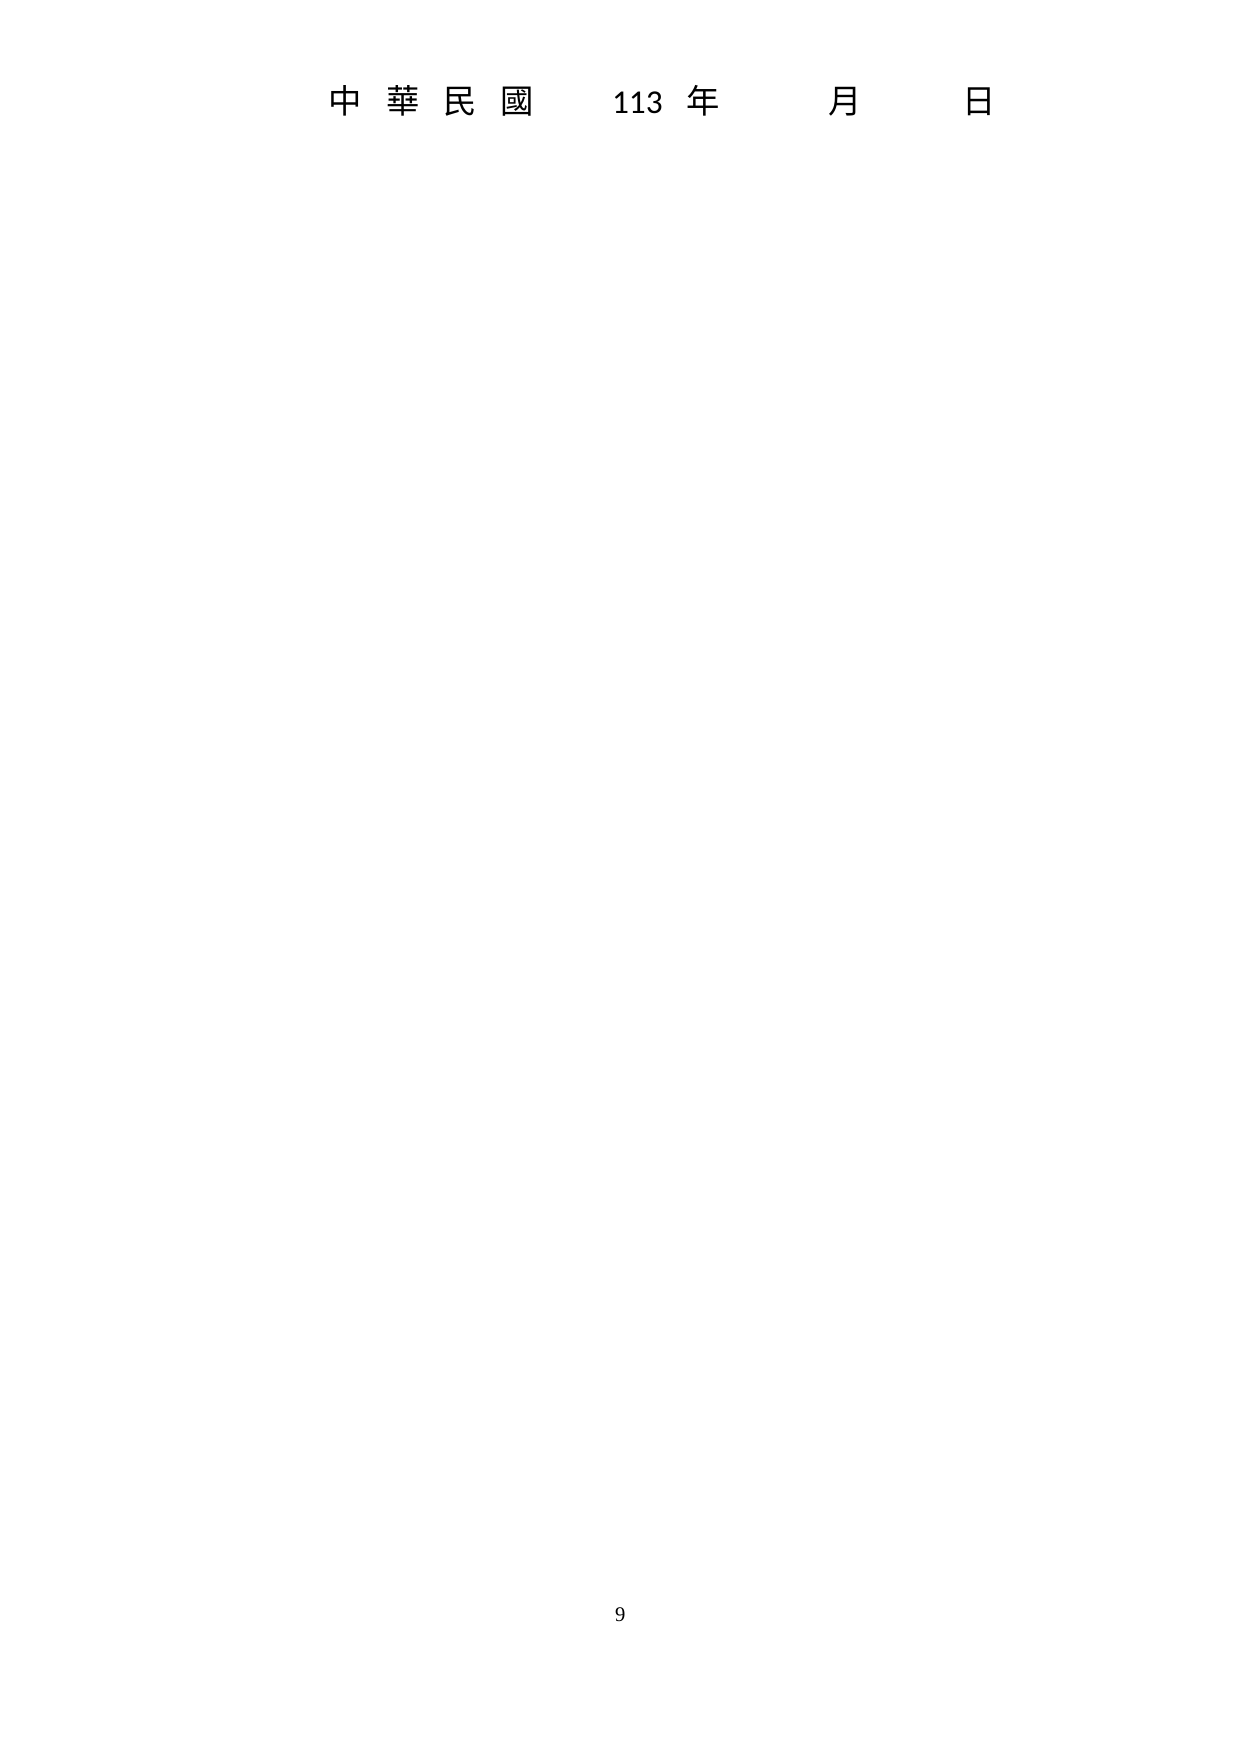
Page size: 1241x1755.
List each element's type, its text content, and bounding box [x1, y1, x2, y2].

text 中 華 民 國 113 年 月 日 [328, 75, 1224, 123]
